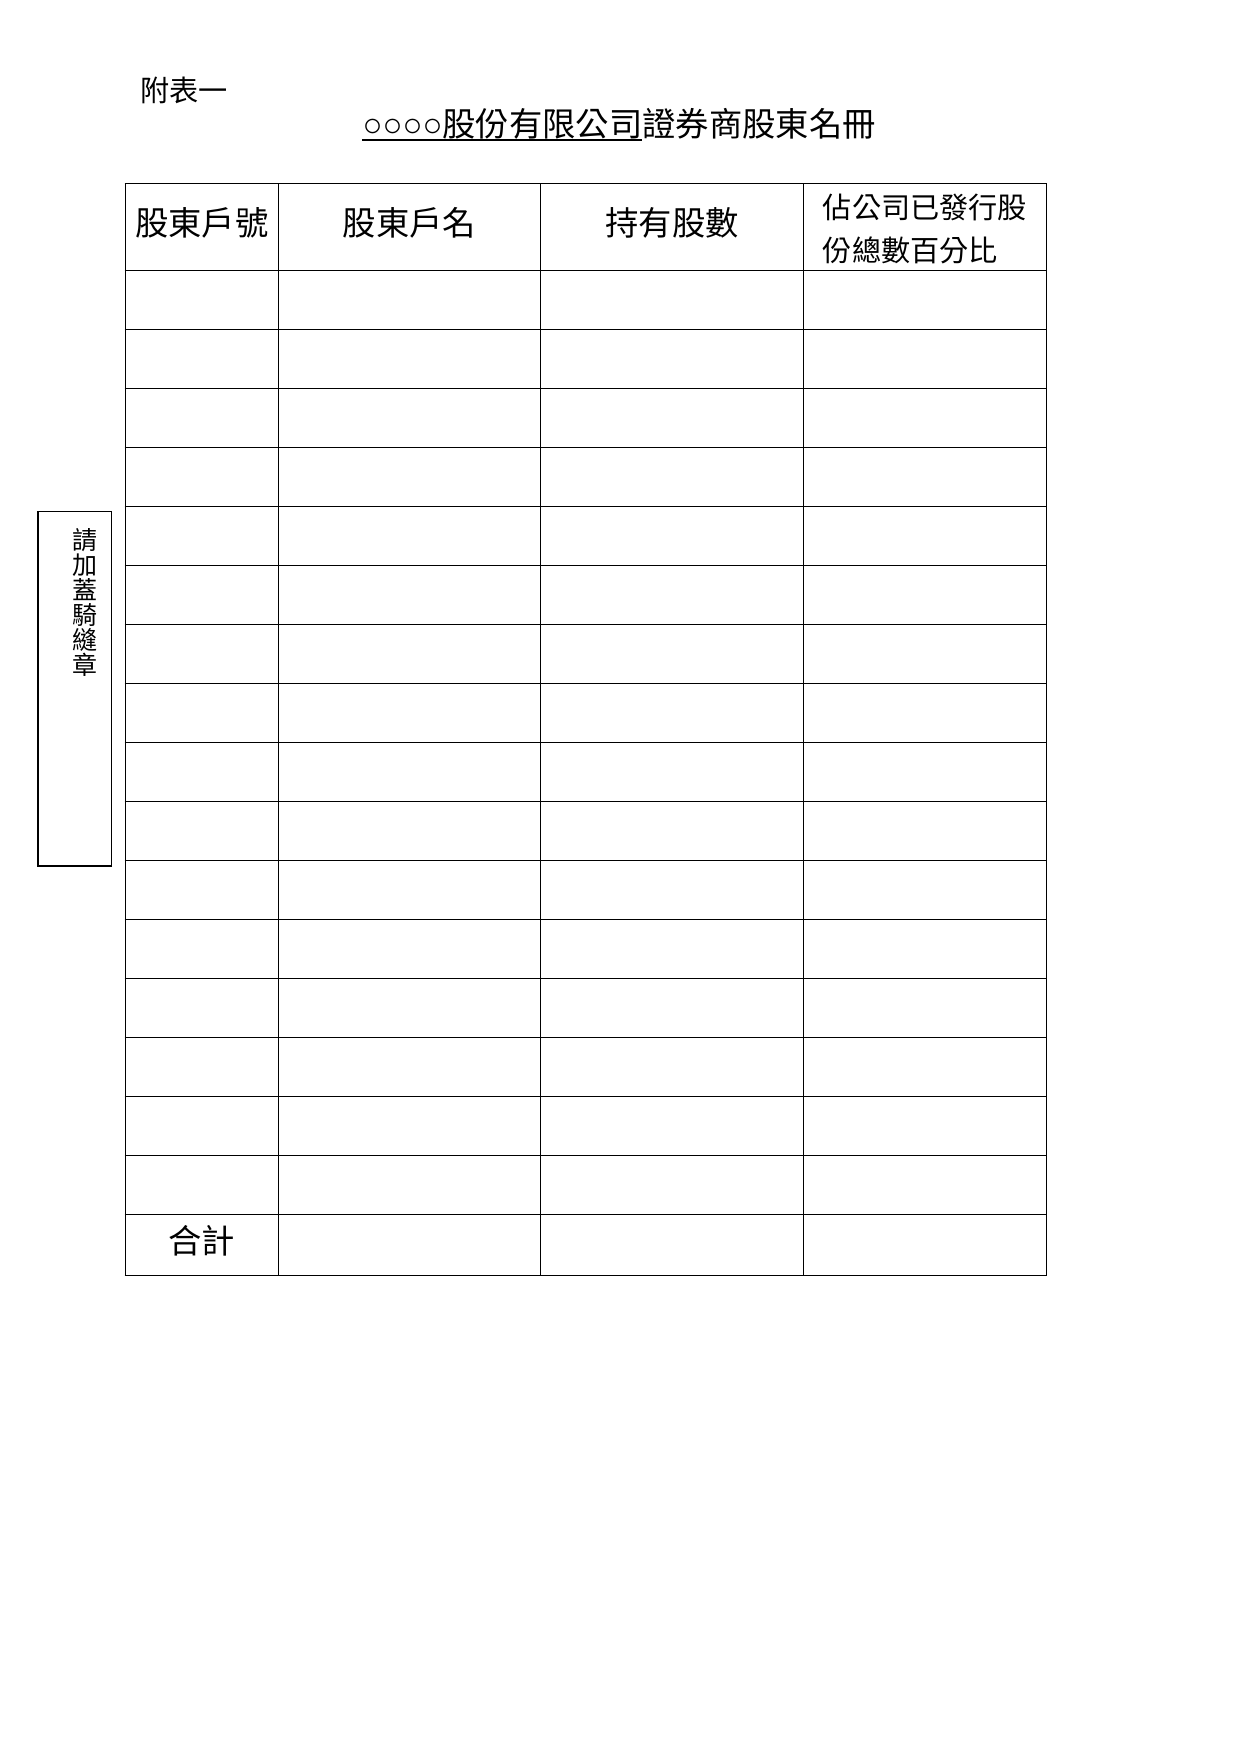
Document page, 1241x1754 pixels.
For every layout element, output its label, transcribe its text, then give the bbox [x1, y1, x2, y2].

table_cell [804, 507, 1046, 565]
text ○○○○股份有限公司證券商股東名冊 [125, 60, 1113, 146]
table_cell [541, 330, 803, 388]
table_cell [541, 1038, 803, 1096]
table_cell [541, 979, 803, 1037]
table_cell [541, 271, 803, 329]
table_header 佔公司已發行股份總數百分比 [804, 184, 1046, 270]
table_cell [279, 920, 540, 978]
table_cell [541, 448, 803, 506]
table_cell [126, 1038, 278, 1096]
table_cell [541, 1097, 803, 1154]
table_cell [279, 743, 540, 801]
table_cell [126, 448, 278, 506]
table_cell [804, 1156, 1046, 1213]
table_cell [279, 566, 540, 624]
table_cell [541, 861, 803, 919]
table_cell [541, 920, 803, 978]
table_cell [804, 743, 1046, 801]
table_cell 合計 [126, 1215, 278, 1275]
table_cell [804, 802, 1046, 860]
table_cell [279, 1097, 540, 1154]
table_cell [279, 979, 540, 1037]
table_cell [126, 507, 278, 565]
table_cell [541, 1156, 803, 1213]
table_cell [541, 507, 803, 565]
table_cell [804, 566, 1046, 624]
table_cell [126, 330, 278, 388]
table_cell [804, 448, 1046, 506]
table_cell [279, 271, 540, 329]
table_cell [804, 861, 1046, 919]
table_cell [804, 271, 1046, 329]
table_cell [804, 920, 1046, 978]
table_cell [804, 684, 1046, 742]
table_cell [804, 1215, 1046, 1275]
table_cell [541, 743, 803, 801]
table_cell [279, 507, 540, 565]
table_cell [279, 861, 540, 919]
table_cell [541, 802, 803, 860]
table_header 股東戶名 [279, 184, 540, 270]
table_cell [126, 271, 278, 329]
table_cell [279, 330, 540, 388]
table_cell [279, 448, 540, 506]
table_cell [126, 802, 278, 860]
table_cell [279, 802, 540, 860]
table_cell [126, 684, 278, 742]
table_cell [279, 1038, 540, 1096]
table_cell [804, 979, 1046, 1037]
table_header 股東戶號 [126, 184, 278, 270]
table_cell [541, 566, 803, 624]
table_cell [126, 920, 278, 978]
table_cell [804, 330, 1046, 388]
text 附表一 [140, 67, 241, 109]
table_cell [804, 625, 1046, 683]
table_cell [279, 684, 540, 742]
table_cell [804, 1038, 1046, 1096]
table_cell [541, 684, 803, 742]
table_cell [279, 389, 540, 447]
table_cell [541, 1215, 803, 1275]
table_header 持有股數 [541, 184, 803, 270]
table_cell [279, 1156, 540, 1213]
table_cell [126, 979, 278, 1037]
table_cell [126, 566, 278, 624]
table_cell [39, 512, 111, 865]
table_cell [126, 1156, 278, 1213]
table_cell [541, 389, 803, 447]
table_cell [279, 625, 540, 683]
table_cell [804, 389, 1046, 447]
table_cell [126, 1097, 278, 1154]
table_cell [126, 861, 278, 919]
table_cell [126, 389, 278, 447]
table_cell [126, 625, 278, 683]
table_cell [279, 1215, 540, 1275]
table_cell [126, 743, 278, 801]
table_cell [541, 625, 803, 683]
table_cell [804, 1097, 1046, 1154]
